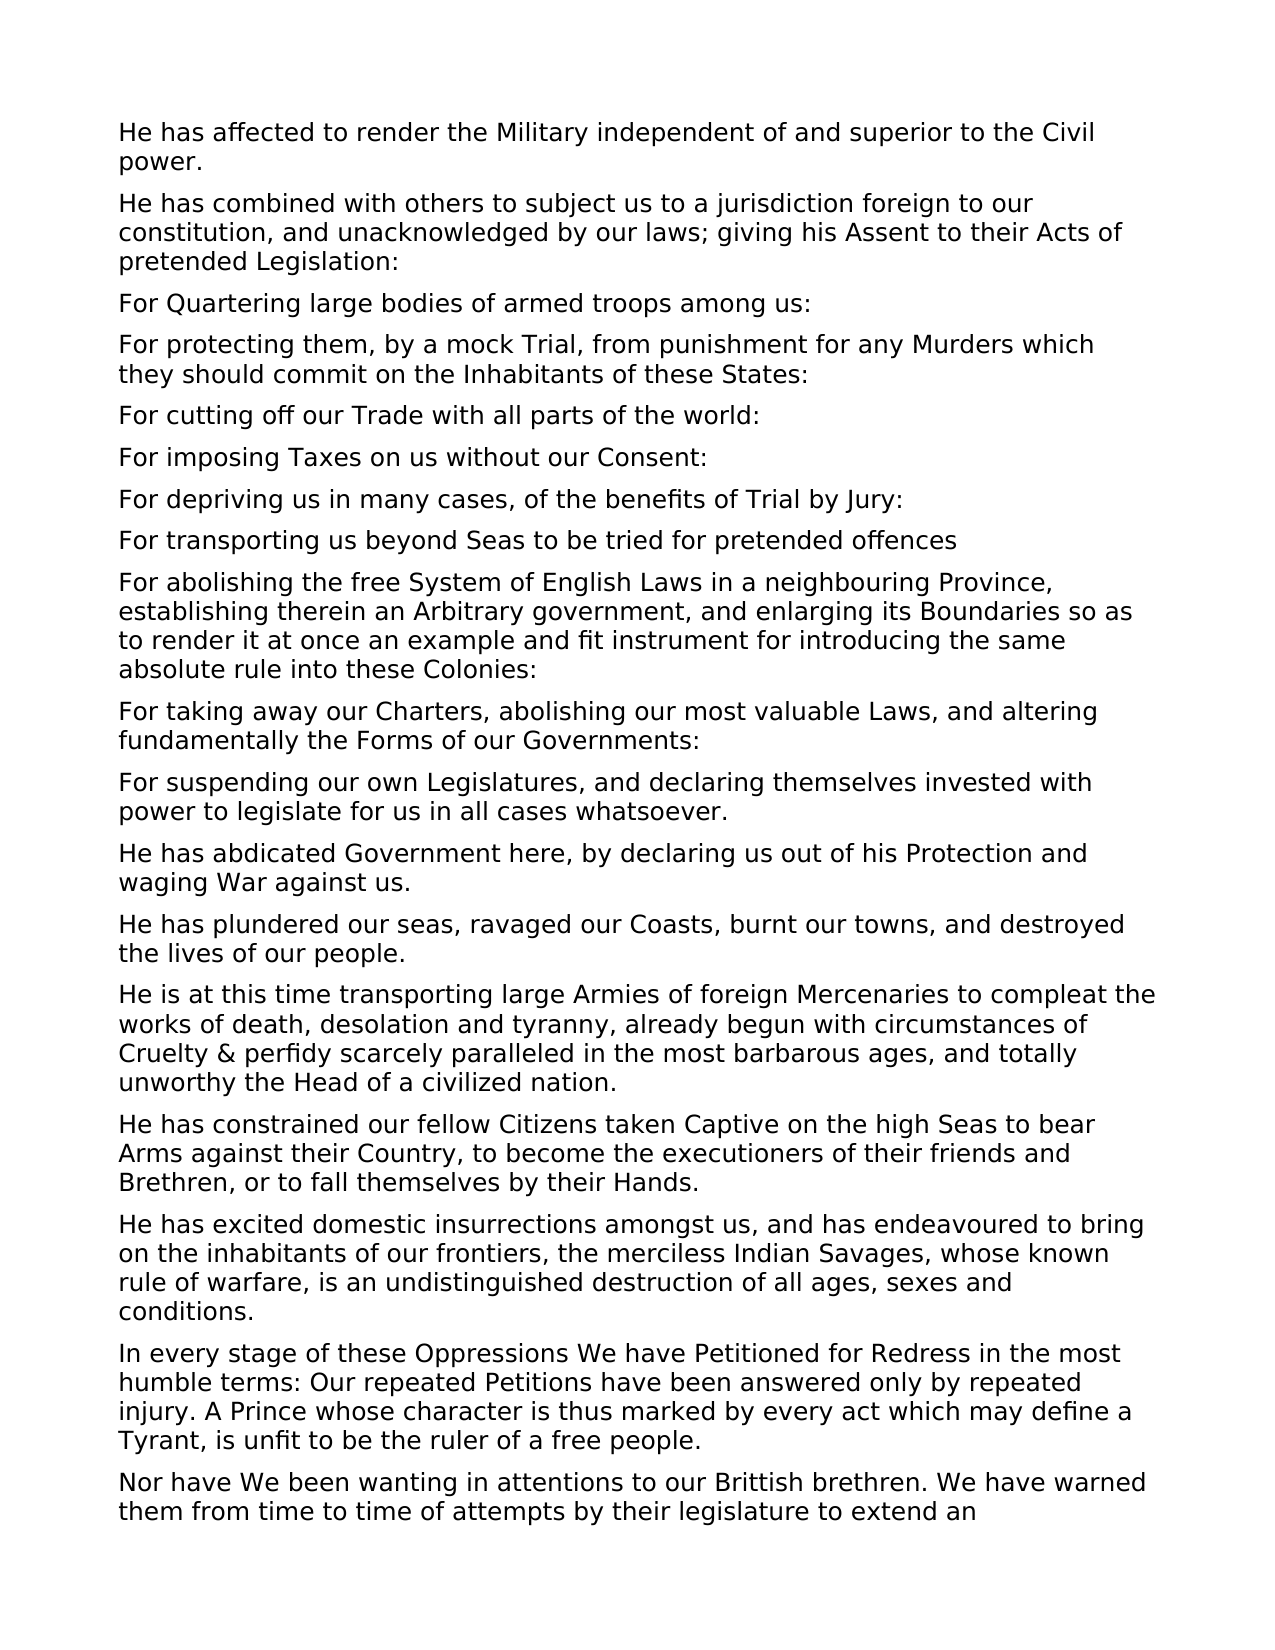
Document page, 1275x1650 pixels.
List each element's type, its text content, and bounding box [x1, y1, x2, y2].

text Nor have We been wanting in attentions to our Brittish brethren. We have warned them from time to time of attempts by their legislature to extend an [118, 1468, 1157, 1526]
text For cutting off our Trade with all parts of the world: [118, 401, 1157, 431]
text In every stage of these Oppressions We have Petitioned for Redress in the most humble terms: Our repeated Petitions have been answered only by repeated injury. A Prince whose character is thus marked by every act which may define a Tyrant, is unfit to be the ruler of a free people. [118, 1339, 1157, 1456]
text For protecting them, by a mock Trial, from punishment for any Murders which they should commit on the Inhabitants of these States: [118, 331, 1157, 389]
text He has combined with others to subject us to a jurisdiction foreign to our constitution, and unacknowledged by our laws; giving his Assent to their Acts of pretended Legislation: [118, 189, 1157, 276]
text He has plundered our seas, ravaged our Coasts, burnt our towns, and destroyed the lives of our people. [118, 910, 1157, 968]
text For suspending our own Legislatures, and declaring themselves invested with power to legislate for us in all cases whatsoever. [118, 768, 1157, 826]
text He has abdicated Government here, by declaring us out of his Protection and waging War against us. [118, 839, 1157, 897]
text He is at this time transporting large Armies of foreign Mercenaries to compleat the works of death, desolation and tyranny, already begun with circumstances of Cruelty & perfidy scarcely paralleled in the most barbarous ages, and totally unworthy the Head of a civilized nation. [118, 981, 1157, 1097]
text For taking away our Charters, abolishing our most valuable Laws, and altering fundamentally the Forms of our Governments: [118, 697, 1157, 756]
text He has excited domestic insurrections amongst us, and has endeavoured to bring on the inhabitants of our frontiers, the merciless Indian Savages, whose known rule of warfare, is an undistinguished destruction of all ages, sexes and conditions. [118, 1210, 1157, 1326]
text For transporting us beyond Seas to be tried for pretended offences [118, 526, 1157, 556]
text For depriving us in many cases, of the benefits of Trial by Jury: [118, 485, 1157, 514]
text He has affected to render the Military independent of and superior to the Civil power. [118, 118, 1157, 176]
text For abolishing the free System of English Laws in a neighbouring Province, establishing therein an Arbitrary government, and enlarging its Boundaries so as to render it at once an example and fit instrument for introducing the same absolute rule into these Colonies: [118, 568, 1157, 685]
text For Quartering large bodies of armed troops among us: [118, 289, 1157, 318]
text For imposing Taxes on us without our Consent: [118, 443, 1157, 472]
text He has constrained our fellow Citizens taken Captive on the high Seas to bear Arms against their Country, to become the executioners of their friends and Brethren, or to fall themselves by their Hands. [118, 1110, 1157, 1197]
